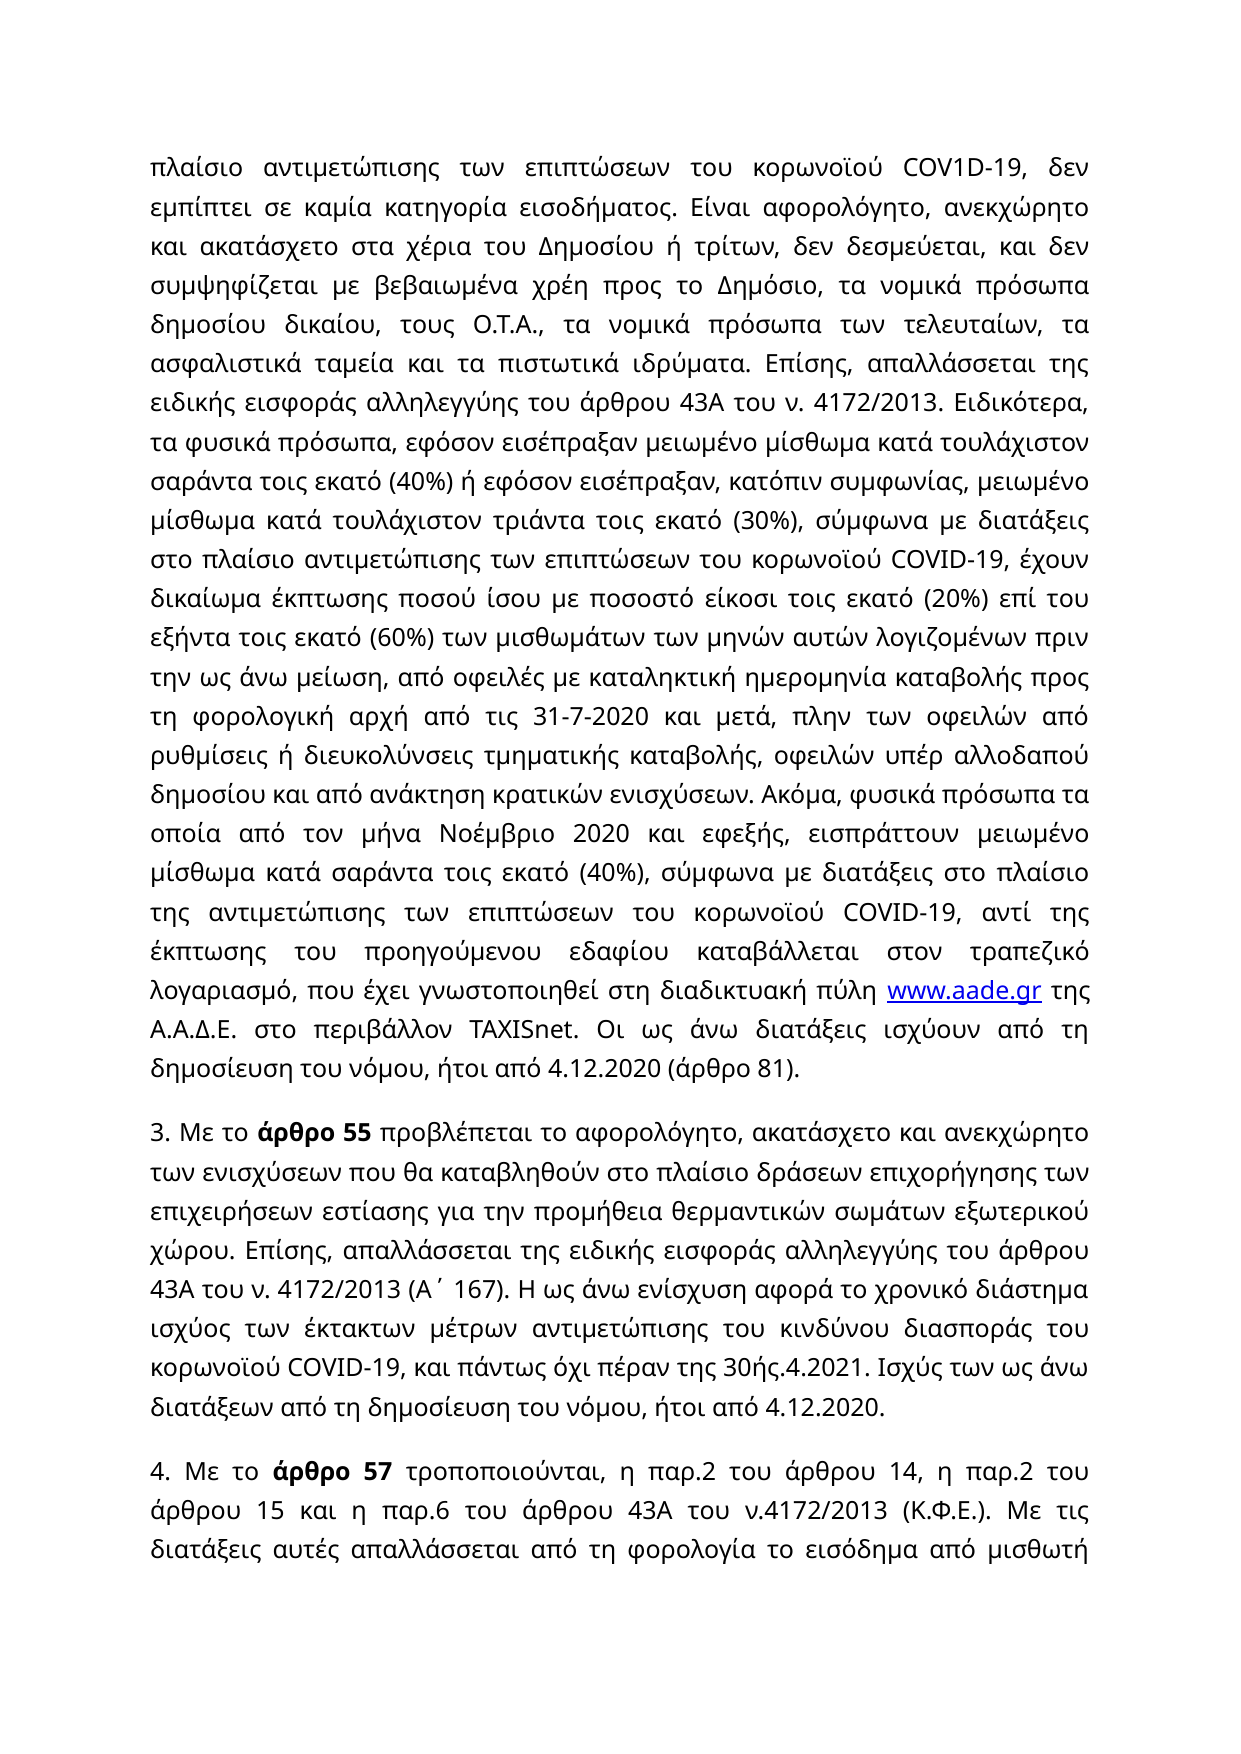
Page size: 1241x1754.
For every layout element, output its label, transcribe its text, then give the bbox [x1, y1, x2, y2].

text πλαίσιο αντιμετώπισης των επιπτώσεων του κορωνοϊού COV1D-19, δεν εμπίπτει σε καμία κατηγορία εισοδήματος. Είναι αφορολόγητο, ανεκχώρητο και ακατάσχετο στα χέρια του Δημοσίου ή τρίτων, δεν δεσμεύεται, και δεν συμψηφίζεται με βεβαιωμένα χρέη προς το Δημόσιο, τα νομικά πρόσωπα δημοσίου δικαίου, τους Ο.Τ.Α., τα νομικά πρόσωπα των τελευταίων, τα ασφαλιστικά ταμεία και τα πιστωτικά ιδρύματα. Επίσης, απαλλάσσεται της ειδικής εισφοράς αλληλεγγύης του άρθρου 43A του ν. 4172/2013. Ειδικότερα, τα φυσικά πρόσωπα, εφόσον εισέπραξαν μειωμένο μίσθωμα κατά τουλάχιστον σαράντα τοις εκατό (40%) ή εφόσον εισέπραξαν, κατόπιν συμφωνίας, μειωμένο μίσθωμα κατά τουλάχιστον τριάντα τοις εκατό (30%), σύμφωνα με διατάξεις στο πλαίσιο αντιμετώπισης των επιπτώσεων του κορωνοϊού COVID-19, έχουν δικαίωμα έκπτωσης ποσού ίσου με ποσοστό είκοσι τοις εκατό (20%) επί του εξήντα τοις εκατό (60%) των μισθωμάτων των μηνών αυτών λογιζομένων πριν την ως άνω μείωση, από οφειλές με καταληκτική ημερομηνία καταβολής προς τη φορολογική αρχή από τις 31-7-2020 και μετά, πλην των οφειλών από ρυθμίσεις ή διευκολύνσεις τμηματικής καταβολής, οφειλών υπέρ αλλοδαπού δημοσίου και από ανάκτηση κρατικών ενισχύσεων. Ακόμα, φυσικά πρόσωπα τα οποία από τον μήνα Νοέμβριο 2020 και εφεξής, εισπράττουν μειωμένο μίσθωμα κατά σαράντα τοις εκατό (40%), σύμφωνα με διατάξεις στο πλαίσιο της αντιμετώπισης των επιπτώσεων του κορωνοϊού COVID-19, αντί της έκπτωσης του προηγούμενου εδαφίου καταβάλλεται στον τραπεζικό λογαριασμό, που έχει γνωστοποιηθεί στη διαδικτυακή πύλη www.aade.gr της Α.Α.Δ.Ε. στο περιβάλλον TAXISnet. Οι ως άνω διατάξεις ισχύουν από τη δημοσίευση του νόμου, ήτοι από 4.12.2020 (άρθρο 81). [150, 150, 1090, 1085]
text 4. Με το άρθρο 57 τροποποιούνται, η παρ.2 του άρθρου 14, η παρ.2 του άρθρου 15 και η παρ.6 του άρθρου 43Α του ν.4172/2013 (Κ.Φ.Ε.). Με τις διατάξεις αυτές απαλλάσσεται από τη φορολογία το εισόδημα από μισθωτή [150, 1453, 1090, 1566]
text 3. Με το άρθρο 55 προβλέπεται το αφορολόγητο, ακατάσχετο και ανεκχώρητο των ενισχύσεων που θα καταβληθούν στο πλαίσιο δράσεων επιχορήγησης των επιχειρήσεων εστίασης για την προμήθεια θερμαντικών σωμάτων εξωτερικού χώρου. Επίσης, απαλλάσσεται της ειδικής εισφοράς αλληλεγγύης του άρθρου 43A του ν. 4172/2013 (Α΄ 167). Η ως άνω ενίσχυση αφορά το χρονικό διάστημα ισχύος των έκτακτων μέτρων αντιμετώπισης του κινδύνου διασποράς του κορωνοϊού COVID-19, και πάντως όχι πέραν της 30ής.4.2021. Ισχύς των ως άνω διατάξεων από τη δημοσίευση του νόμου, ήτοι από 4.12.2020. [150, 1115, 1090, 1423]
